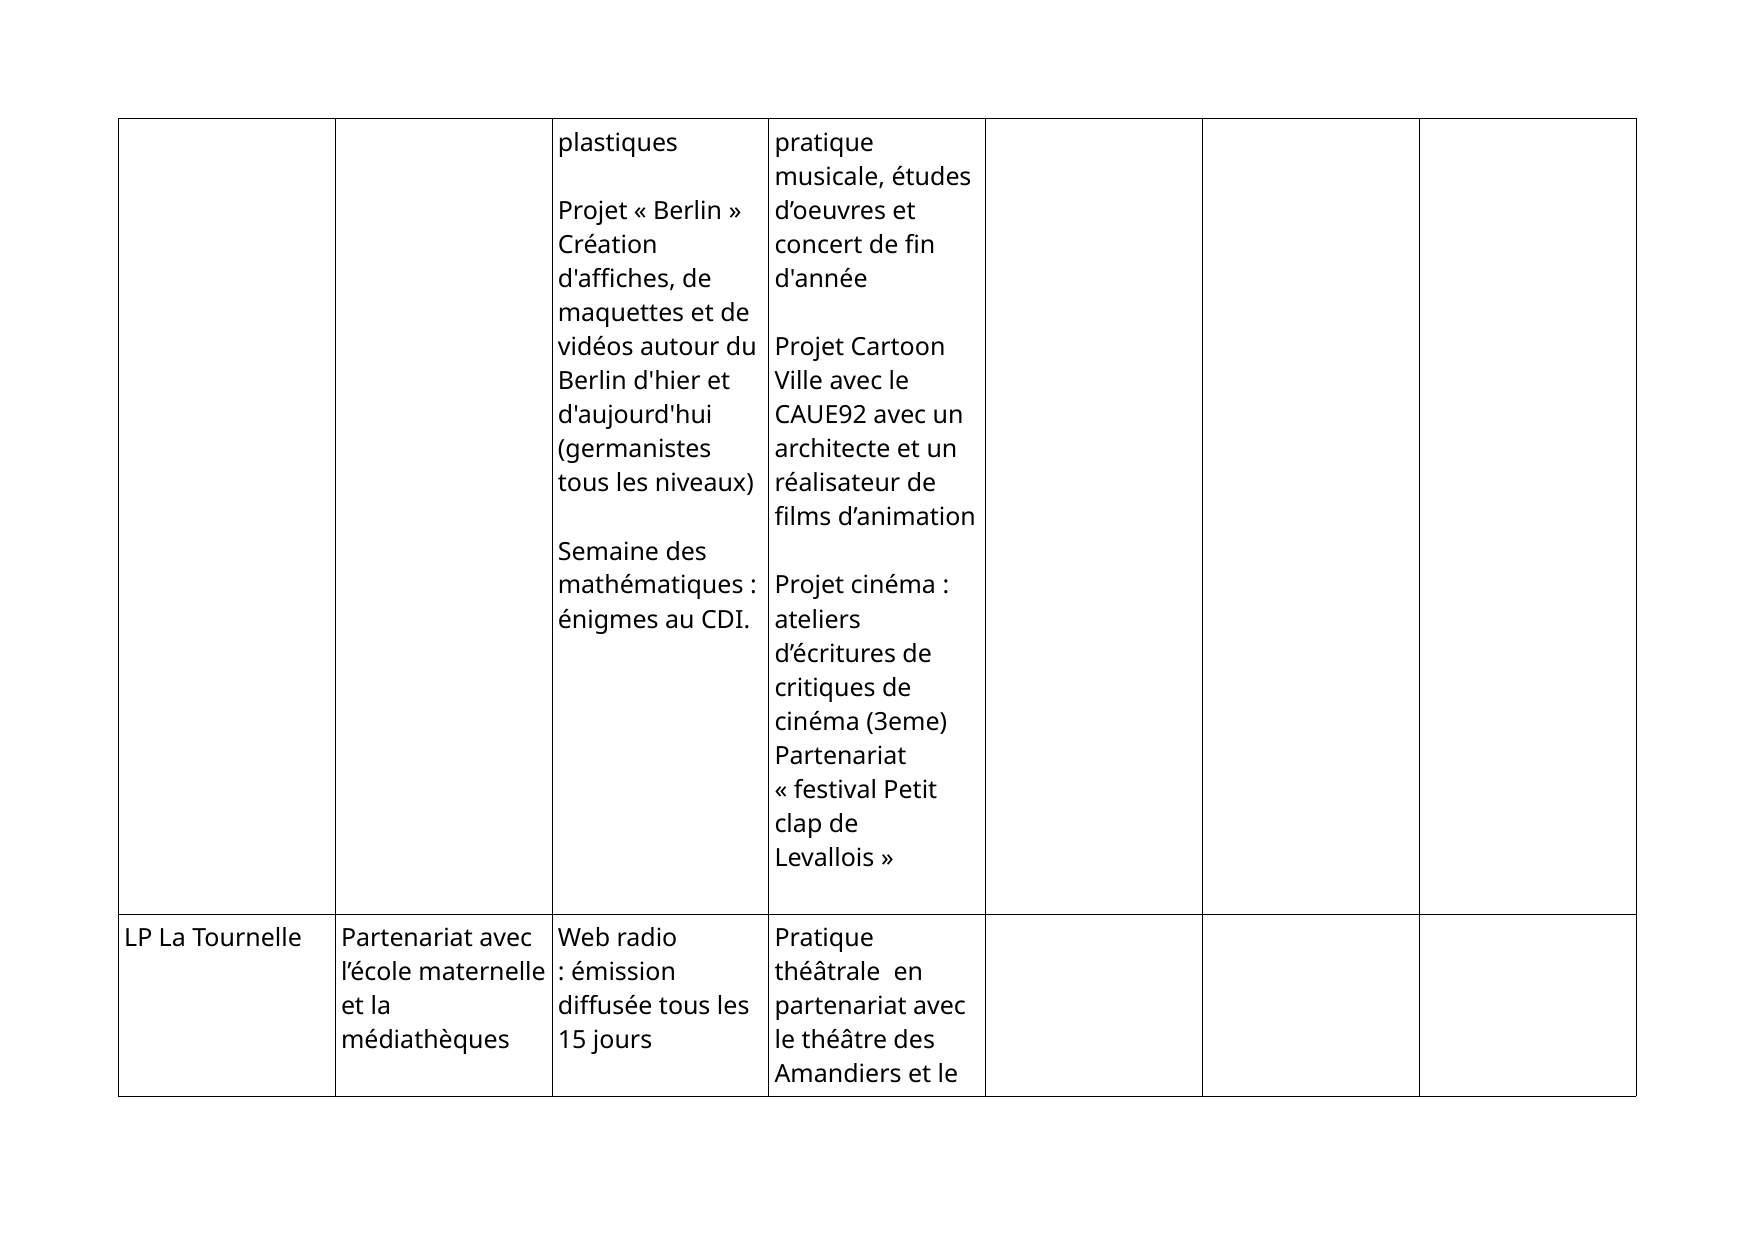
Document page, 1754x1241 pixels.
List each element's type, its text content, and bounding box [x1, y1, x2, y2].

table_cell [986, 915, 1202, 1096]
table_cell [986, 119, 1202, 913]
table_cell [1420, 915, 1636, 1096]
table_cell [1203, 119, 1419, 913]
table_cell plastiques Projet « Berlin » Création d'affiches, de maquettes et de vidéos autour du Berlin d'hier et d'aujourd'hui (germanistes tous les niveaux) Semaine des mathématiques : énigmes au CDI. [553, 119, 768, 913]
table_cell Partenariat avec l’école maternelle et la médiathèques [336, 915, 552, 1096]
table_cell Pratique théâtrale en partenariat avec le théâtre des Amandiers et le [769, 915, 985, 1096]
table_cell LP La Tournelle [119, 915, 335, 1096]
table_cell pratique musicale, études d’oeuvres et concert de fin d'année Projet Cartoon Ville avec le CAUE92 avec un architecte et un réalisateur de films d’animation Projet cinéma : ateliers d’écritures de critiques de cinéma (3eme) Partenariat « festival Petit clap de Levallois » [769, 119, 985, 913]
table_cell [1203, 915, 1419, 1096]
table_cell [119, 119, 335, 913]
table_cell [336, 119, 552, 913]
table_cell [1420, 119, 1636, 913]
table_cell Web radio : émission diffusée tous les 15 jours [553, 915, 768, 1096]
